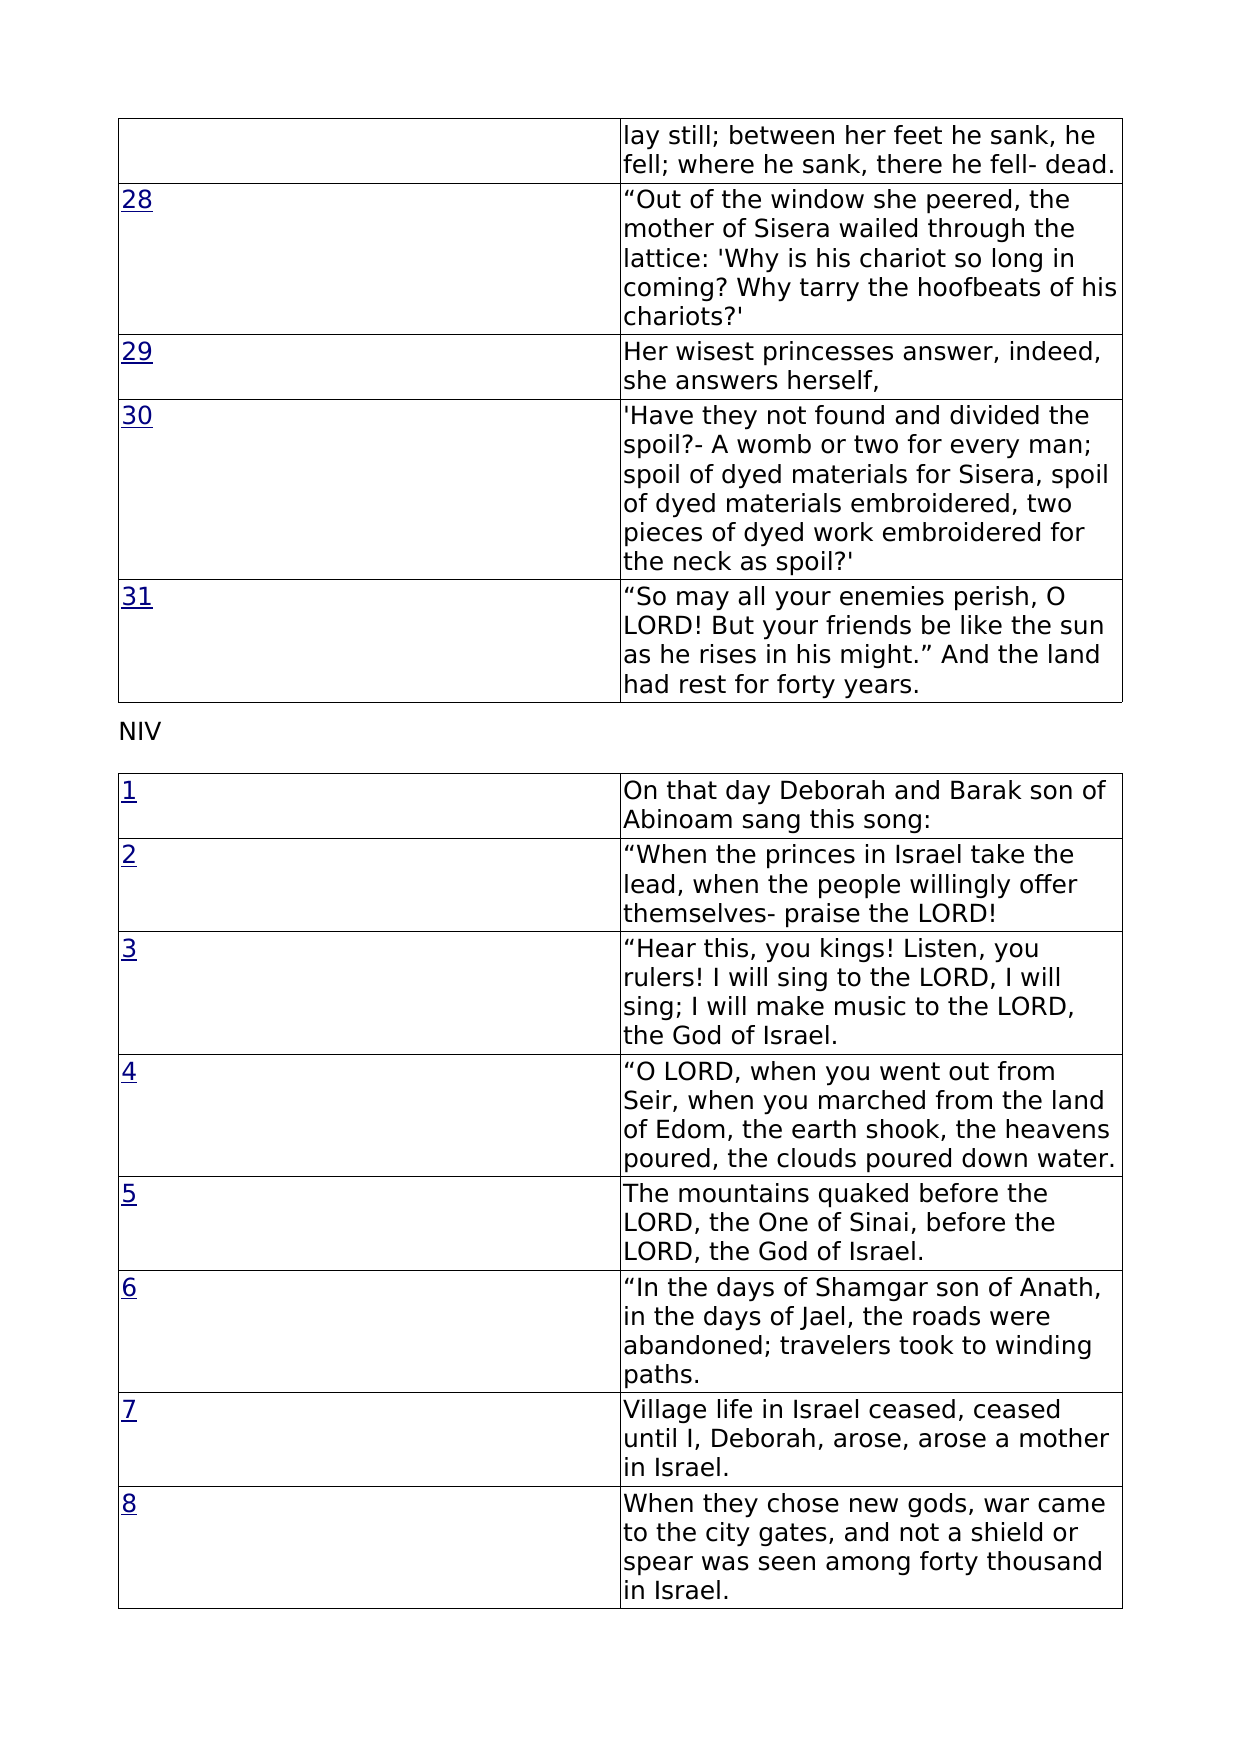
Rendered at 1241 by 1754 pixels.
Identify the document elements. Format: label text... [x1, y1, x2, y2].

table_cell Village life in Israel ceased, ceased until I, Deborah, arose, arose a mother in Israel. [621, 1393, 1122, 1486]
table_cell “So may all your enemies perish, O LORD! But your friends be like the sun as he rises in his might.” And the land had rest for forty years. [621, 580, 1122, 702]
table_cell 5 [119, 1177, 620, 1270]
table_cell 31 [119, 580, 620, 702]
table_cell 8 [119, 1487, 620, 1608]
table_cell 28 [119, 184, 620, 334]
table_cell 6 [119, 1271, 620, 1392]
table_cell 30 [119, 400, 620, 579]
table_cell lay still; between her feet he sank, he fell; where he sank, there he fell- dead. [621, 119, 1122, 182]
table_cell “In the days of Shamgar son of Anath, in the days of Jael, the roads were abandoned; travelers took to winding paths. [621, 1271, 1122, 1392]
table_cell Her wisest princesses answer, indeed, she answers herself, [621, 335, 1122, 398]
table_cell “Hear this, you kings! Listen, you rulers! I will sing to the LORD, I will sing; I will make music to the LORD, the God of Israel. [621, 932, 1122, 1054]
table_cell 2 [119, 839, 620, 931]
table_cell 4 [119, 1055, 620, 1176]
table_cell 7 [119, 1393, 620, 1486]
table_cell “O LORD, when you went out from Seir, when you marched from the land of Edom, the earth shook, the heavens poured, the clouds poured down water. [621, 1055, 1122, 1176]
table_header On that day Deborah and Barak son of Abinoam sang this song: [621, 774, 1122, 838]
table_cell When they chose new gods, war came to the city gates, and not a shield or spear was seen among forty thousand in Israel. [621, 1487, 1122, 1608]
table_cell 29 [119, 335, 620, 398]
table_cell “Out of the window she peered, the mother of Sisera wailed through the lattice: 'Why is his chariot so long in coming? Why tarry the hoofbeats of his chariots?' [621, 184, 1122, 334]
table_cell 'Have they not found and divided the spoil?- A womb or two for every man; spoil of dyed materials for Sisera, spoil of dyed materials embroidered, two pieces of dyed work embroidered for the neck as spoil?' [621, 400, 1122, 579]
table_cell [119, 119, 620, 182]
text NIV [118, 717, 1122, 746]
table_cell “When the princes in Israel take the lead, when the people willingly offer themselves- praise the LORD! [621, 839, 1122, 931]
table_cell The mountains quaked before the LORD, the One of Sinai, before the LORD, the God of Israel. [621, 1177, 1122, 1270]
table_header 1 [119, 774, 620, 838]
table_cell 3 [119, 932, 620, 1054]
